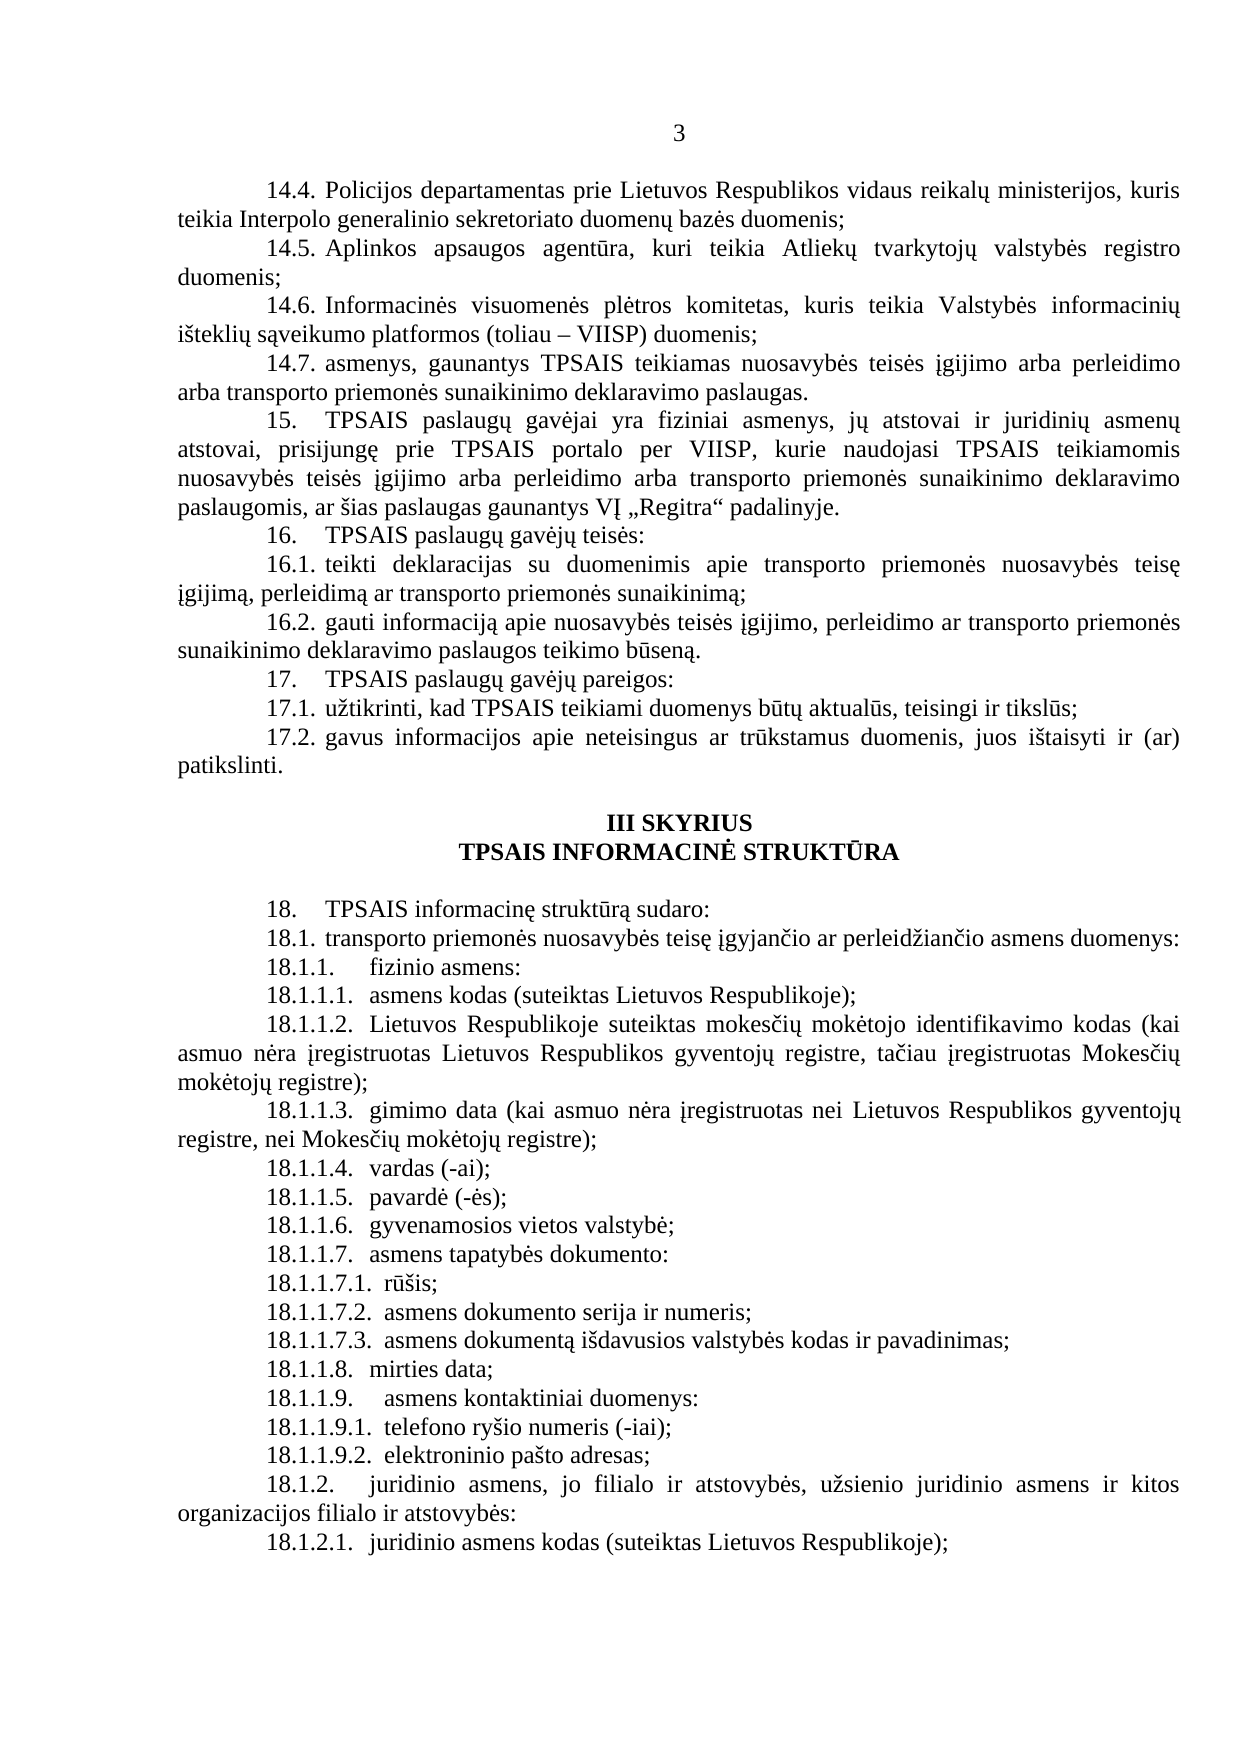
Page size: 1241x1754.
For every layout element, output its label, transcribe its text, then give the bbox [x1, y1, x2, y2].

text 16.2. gauti informaciją apie nuosavybės teisės įgijimo, perleidimo ar transporto priemonės sunaikinimo deklaravimo paslaugos teikimo būseną. [177, 607, 1181, 664]
text 18.1.1.7. asmens tapatybės dokumento: [177, 1239, 1181, 1268]
text 16. TPSAIS paslaugų gavėjų teisės: [177, 521, 1181, 549]
text 16.1. teikti deklaracijas su duomenimis apie transporto priemonės nuosavybės teisę įgijimą, perleidimą ar transporto priemonės sunaikinimą; [177, 549, 1181, 607]
text 18.1.1.9. asmens kontaktiniai duomenys: [177, 1383, 1181, 1412]
text 18.1. transporto priemonės nuosavybės teisę įgyjančio ar perleidžiančio asmens duomenys: [177, 923, 1181, 952]
text 17. TPSAIS paslaugų gavėjų pareigos: [177, 664, 1181, 693]
text TPSAIS INFORMACINĖ STRUKTŪRA [177, 837, 1181, 866]
text 14.7. asmenys, gaunantys TPSAIS teikiamas nuosavybės teisės įgijimo arba perleidimo arba transporto priemonės sunaikinimo deklaravimo paslaugas. [177, 348, 1181, 406]
text 18.1.1.4. vardas (-ai); [177, 1153, 1181, 1182]
text 18.1.1.6. gyvenamosios vietos valstybė; [177, 1211, 1181, 1239]
text 18.1.1.9.2. elektroninio pašto adresas; [177, 1441, 1181, 1469]
text 17.1. užtikrinti, kad TPSAIS teikiami duomenys būtų aktualūs, teisingi ir tikslūs; [177, 693, 1181, 722]
text 18.1.1.8. mirties data; [177, 1354, 1181, 1383]
text 17.2. gavus informacijos apie neteisingus ar trūkstamus duomenis, juos ištaisyti ir (ar) patikslinti. [177, 722, 1181, 779]
text 18. TPSAIS informacinę struktūrą sudaro: [177, 894, 1181, 923]
text 18.1.1.5. pavardė (-ės); [177, 1182, 1181, 1211]
text 14.4. Policijos departamentas prie Lietuvos Respublikos vidaus reikalų ministerijos, kuris teikia Interpolo generalinio sekretoriato duomenų bazės duomenis; [177, 176, 1181, 233]
text 18.1.1.3. gimimo data (kai asmuo nėra įregistruotas nei Lietuvos Respublikos gyventojų registre, nei Mokesčių mokėtojų registre); [177, 1096, 1181, 1153]
text 18.1.1.7.3. asmens dokumentą išdavusios valstybės kodas ir pavadinimas; [177, 1326, 1181, 1354]
text III SKYRIUS [177, 808, 1181, 837]
text 18.1.2. juridinio asmens, jo filialo ir atstovybės, užsienio juridinio asmens ir kitos organizacijos filialo ir atstovybės: [177, 1469, 1181, 1527]
text 18.1.1.1. asmens kodas (suteiktas Lietuvos Respublikoje); [177, 981, 1181, 1009]
text 14.6. Informacinės visuomenės plėtros komitetas, kuris teikia Valstybės informacinių išteklių sąveikumo platformos (toliau – VIISP) duomenis; [177, 291, 1181, 348]
text 18.1.1. fizinio asmens: [177, 952, 1181, 981]
text 15. TPSAIS paslaugų gavėjai yra fiziniai asmenys, jų atstovai ir juridinių asmenų atstovai, prisijungę prie TPSAIS portalo per VIISP, kurie naudojasi TPSAIS teikiamomis nuosavybės teisės įgijimo arba perleidimo arba transporto priemonės sunaikinimo deklaravimo paslaugomis, ar šias paslaugas gaunantys VĮ „Regitra“ padalinyje. [177, 406, 1181, 521]
text 18.1.1.7.2. asmens dokumento serija ir numeris; [177, 1297, 1181, 1326]
text 18.1.2.1. juridinio asmens kodas (suteiktas Lietuvos Respublikoje); [177, 1527, 1181, 1556]
text 18.1.1.9.1. telefono ryšio numeris (-iai); [177, 1412, 1181, 1441]
text 18.1.1.2. Lietuvos Respublikoje suteiktas mokesčių mokėtojo identifikavimo kodas (kai asmuo nėra įregistruotas Lietuvos Respublikos gyventojų registre, tačiau įregistruotas Mokesčių mokėtojų registre); [177, 1009, 1181, 1096]
text 18.1.1.7.1. rūšis; [177, 1268, 1181, 1297]
text 14.5. Aplinkos apsaugos agentūra, kuri teikia Atliekų tvarkytojų valstybės registro duomenis; [177, 233, 1181, 291]
